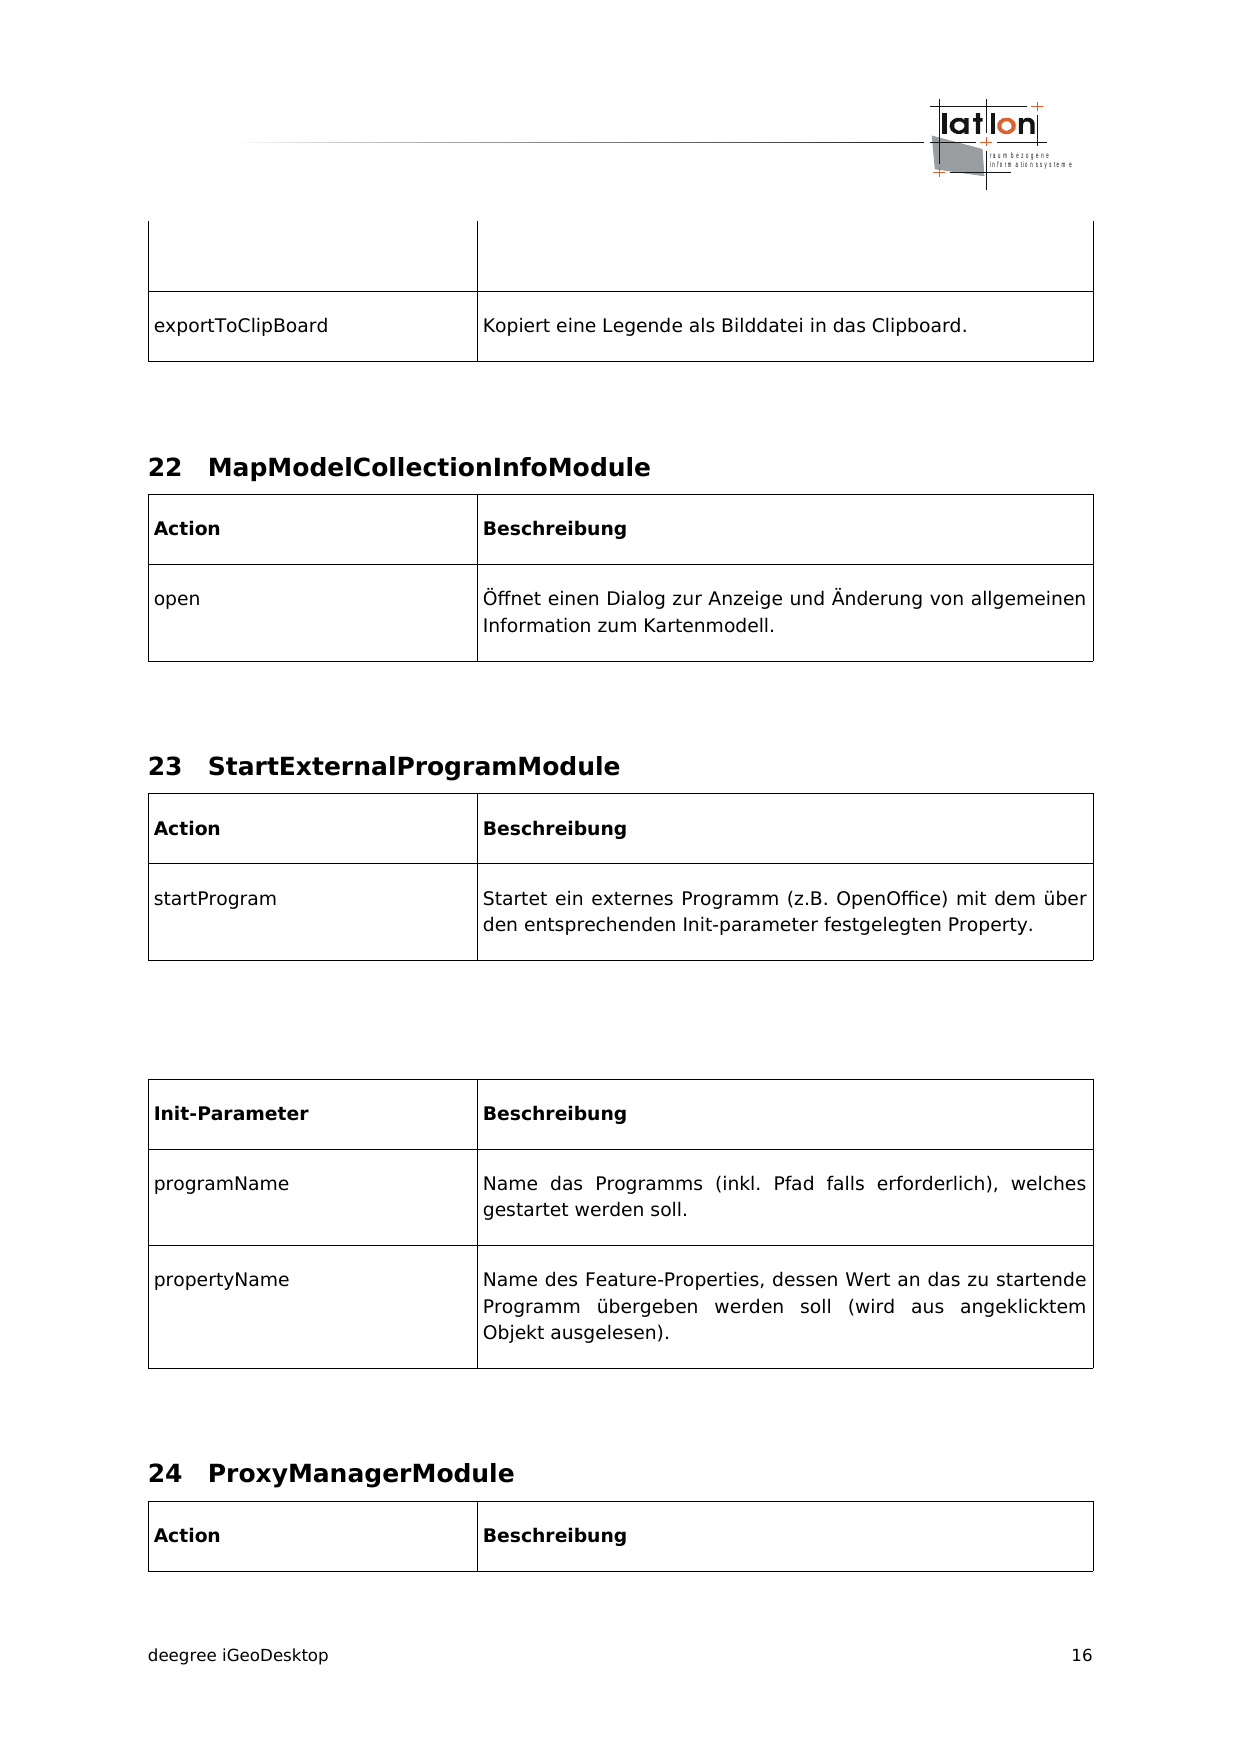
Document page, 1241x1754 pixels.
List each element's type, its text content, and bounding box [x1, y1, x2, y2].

table_cell Name das Programms (inkl. Pfad falls erforderlich), welches gestartet werden soll. [478, 1150, 1093, 1245]
table_cell open [149, 565, 477, 661]
table_header Init-Parameter [149, 1080, 477, 1149]
table_cell Startet ein externes Programm (z.B. OpenOffice) mit dem über den entsprechenden Init-parameter festgelegten Property. [478, 864, 1093, 960]
subtitle ProxyManagerModule [148, 1460, 1092, 1489]
table_header Beschreibung [478, 1502, 1093, 1571]
subtitle MapModelCollectionInfoModule [148, 453, 1092, 482]
table_cell [149, 221, 477, 291]
table_cell [478, 221, 1093, 291]
table_cell propertyName [149, 1246, 477, 1368]
table_header Beschreibung [478, 794, 1093, 863]
subtitle StartExternalProgramModule [148, 752, 1092, 782]
table_header Beschreibung [478, 1080, 1093, 1149]
table_header Action [149, 1502, 477, 1571]
table_header Beschreibung [478, 495, 1093, 564]
table_cell exportToClipBoard [149, 292, 477, 361]
table_cell Öffnet einen Dialog zur Anzeige und Änderung von allgemeinen Information zum Kartenmodell. [478, 565, 1093, 661]
table_cell Kopiert eine Legende als Bilddatei in das Clipboard. [478, 292, 1093, 361]
table_cell startProgram [149, 864, 477, 960]
table_header Action [149, 794, 477, 863]
table_cell Name des Feature-Properties, dessen Wert an das zu startende Programm übergeben werden soll (wird aus angeklicktem Objekt ausgelesen). [478, 1246, 1093, 1368]
table_header Action [149, 495, 477, 564]
table_cell programName [149, 1150, 477, 1245]
